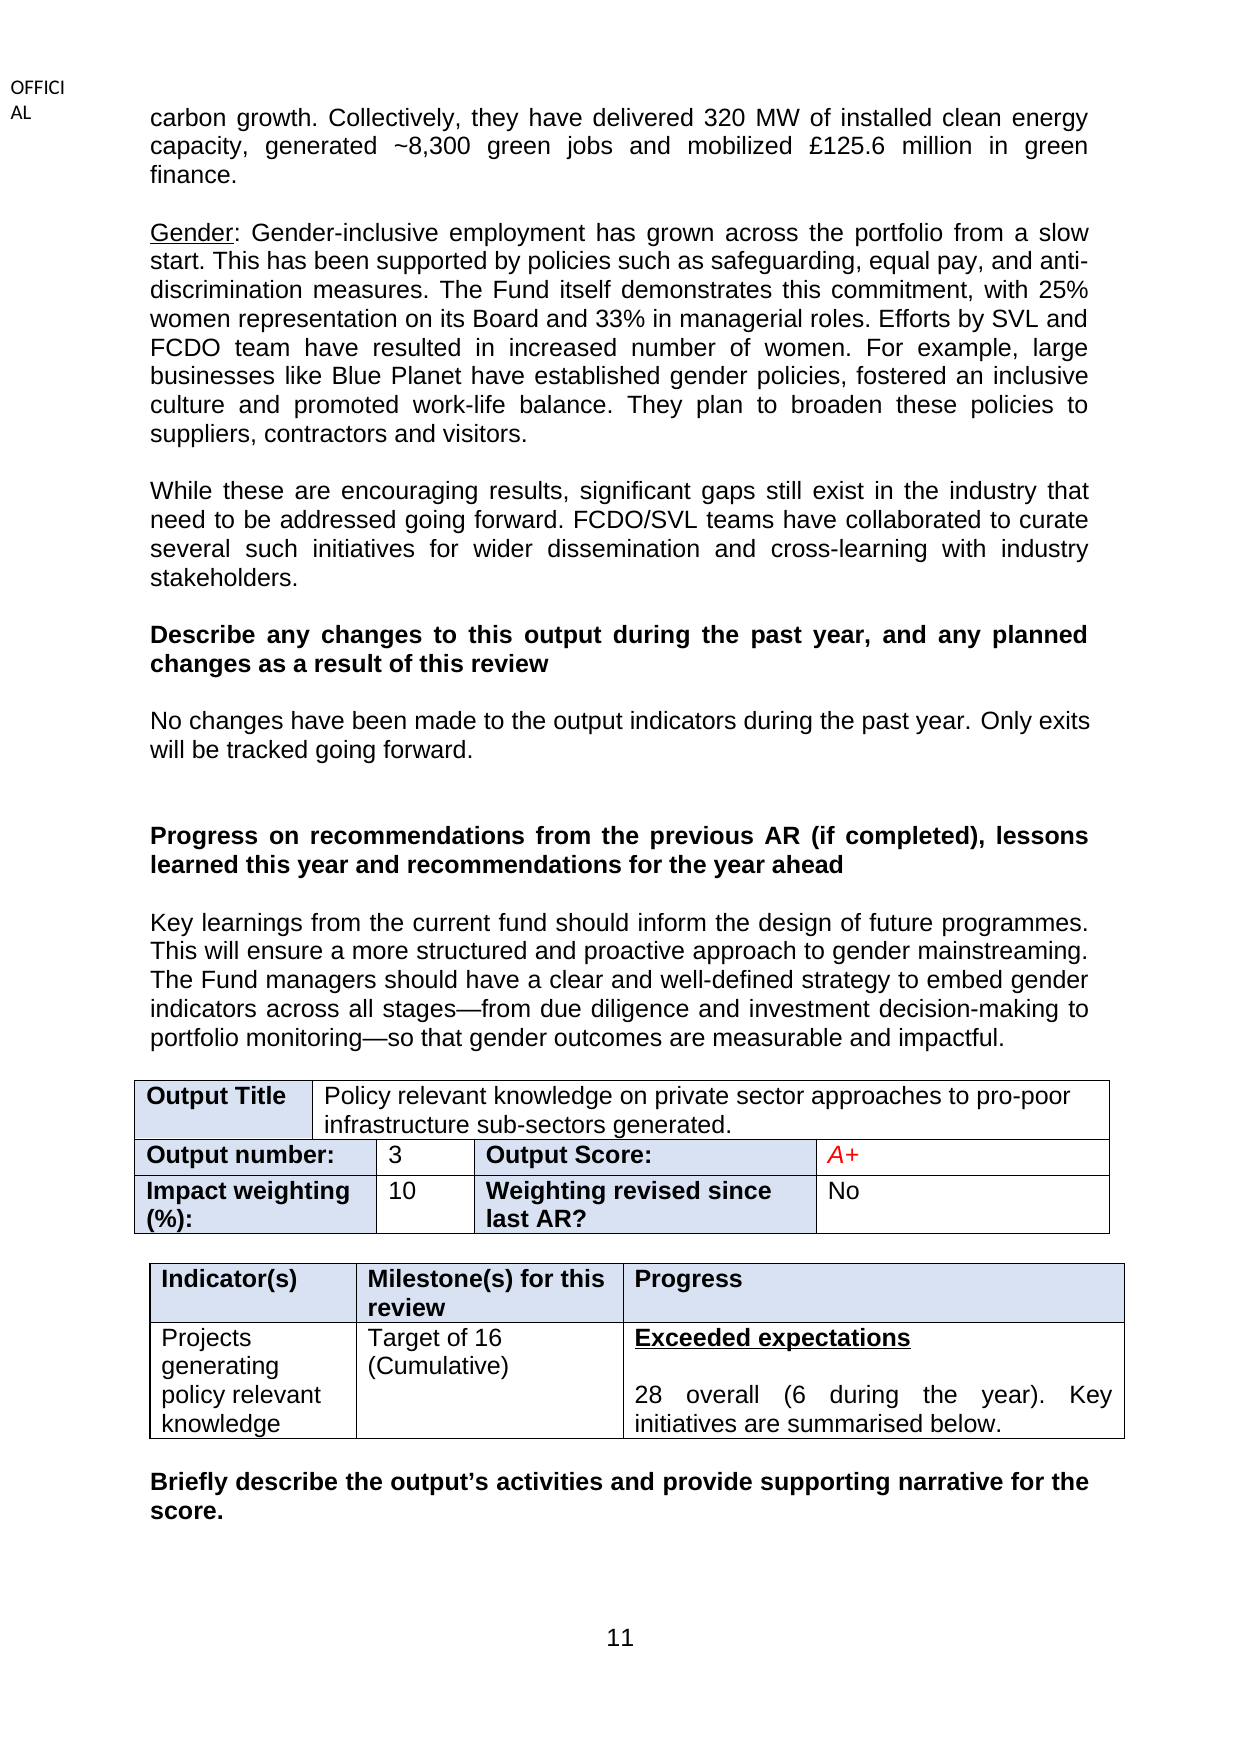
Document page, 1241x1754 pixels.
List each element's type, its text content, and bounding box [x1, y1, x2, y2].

table_cell Impact weighting (%): [135, 1176, 376, 1233]
table_header Milestone(s) for this review [357, 1264, 623, 1322]
table_cell Output Score: [475, 1140, 816, 1175]
table_header Output Title [135, 1081, 312, 1138]
table_cell Output number: [135, 1140, 376, 1175]
table_header Progress [624, 1264, 1124, 1322]
text Progress on recommendations from the previous AR (if completed), lessons learned this year and recommendations for the year ahead [150, 821, 1090, 879]
text Briefly describe the output’s activities and provide supporting narrative for the score. [150, 1467, 1090, 1525]
text Describe any changes to this output during the past year, and any planned changes as a result of this review [150, 620, 1090, 677]
table_cell 3 [377, 1140, 474, 1175]
table_header Policy relevant knowledge on private sector approaches to pro-poor infrastructure sub-sectors generated. [313, 1081, 1109, 1138]
table_cell Target of 16 (Cumulative) [357, 1323, 623, 1438]
table_cell A+ [817, 1140, 1109, 1175]
table_cell Weighting revised since last AR? [475, 1176, 816, 1233]
text While these are encouraging results, significant gaps still exist in the industry that need to be addressed going forward. FCDO/SVL teams have collaborated to curate several such initiatives for wider dissemination and cross-learning with industry stakeholders. [150, 476, 1090, 591]
table_cell 10 [377, 1176, 474, 1233]
text Key learnings from the current fund should inform the design of future programmes. This will ensure a more structured and proactive approach to gender mainstreaming. The Fund managers should have a clear and well-defined strategy to embed gender indicators across all stages—from due diligence and investment decision-making to portfolio monitoring—so that gender outcomes are measurable and impactful. [150, 907, 1090, 1051]
table_header Indicator(s) [151, 1264, 356, 1322]
text Gender: Gender-inclusive employment has grown across the portfolio from a slow start. This has been supported by policies such as safeguarding, equal pay, and anti-discrimination measures. The Fund itself demonstrates this commitment, with 25% women representation on its Board and 33% in managerial roles. Efforts by SVL and FCDO team have resulted in increased number of women. For example, large businesses like Blue Planet have established gender policies, fostered an inclusive culture and promoted work-life balance. They plan to broaden these policies to suppliers, contractors and visitors. [150, 217, 1090, 447]
text No changes have been made to the output indicators during the past year. Only exits will be tracked going forward. [150, 706, 1090, 764]
table_cell Exceeded expectations 28 overall (6 during the year). Key initiatives are summarised below. [624, 1323, 1124, 1438]
table_cell Projects generating policy relevant knowledge [151, 1323, 356, 1438]
table_cell No [817, 1176, 1109, 1233]
text carbon growth. Collectively, they have delivered 320 MW of installed clean energy capacity, generated ~8,300 green jobs and mobilized £125.6 million in green finance. [150, 102, 1090, 189]
